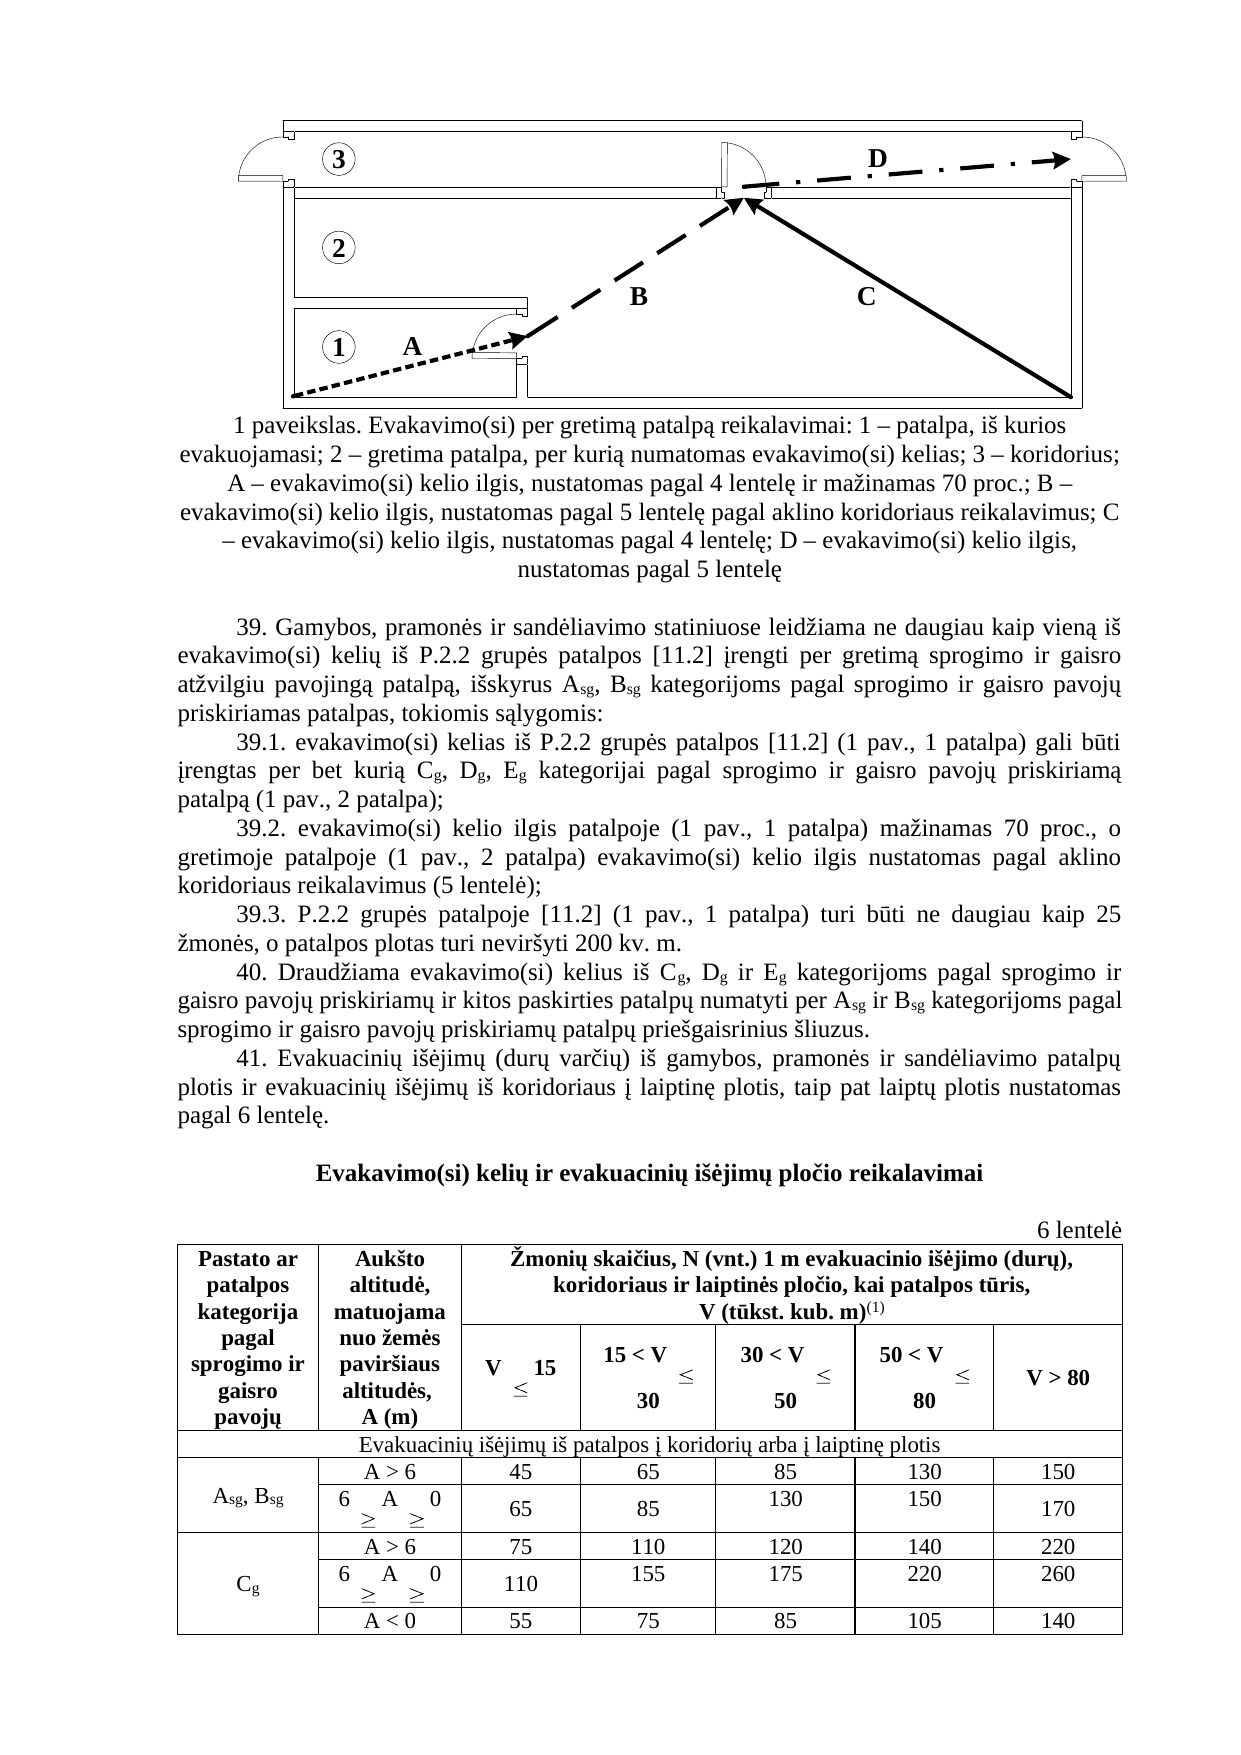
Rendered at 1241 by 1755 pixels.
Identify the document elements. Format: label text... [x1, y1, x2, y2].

table_cell 150 [994, 1458, 1122, 1484]
text 1 paveikslas. Evakavimo(si) per gretimą patalpą reikalavimai: 1 – patalpa, iš kurios evakuojamasi; 2 – gretima patalpa, per kurią numatomas evakavimo(si) kelias; 3 – koridorius; A – evakavimo(si) kelio ilgis, nustatomas pagal 4 lentelę ir mažinamas 70 proc.; B – evakavimo(si) kelio ilgis, nustatomas pagal 5 lentelę pagal aklino koridoriaus reikalavimus; C – evakavimo(si) kelio ilgis, nustatomas pagal 4 lentelę; D – evakavimo(si) kelio ilgis, nustatomas pagal 5 lentelę [177, 410, 1122, 583]
table_cell 85 [716, 1608, 854, 1634]
table_cell 110 [462, 1560, 580, 1607]
table_cell 85 [581, 1485, 715, 1532]
table_cell Evakuacinių išėjimų iš patalpos į koridorių arba į laiptinę plotis [178, 1431, 1122, 1457]
table_cell 15 < V <= 30 [581, 1325, 715, 1429]
text 39.2. evakavimo(si) kelio ilgis patalpoje (1 pav., 1 patalpa) mažinamas 70 proc., o gretimoje patalpoje (1 pav., 2 patalpa) evakavimo(si) kelio ilgis nustatomas pagal aklino koridoriaus reikalavimus (5 lentelė); [177, 813, 1122, 899]
table_cell A > 6 [319, 1533, 461, 1559]
table_cell V <= 15 [462, 1325, 580, 1429]
table_cell Asg, Bsg [178, 1458, 318, 1532]
table_cell 45 [462, 1458, 580, 1484]
table_cell V > 80 [994, 1325, 1122, 1429]
table_cell A > 6 [319, 1458, 461, 1484]
table_cell 55 [462, 1608, 580, 1634]
table_cell Cg [178, 1533, 318, 1634]
table_cell 50 < V <= 80 [856, 1325, 993, 1429]
table_cell 75 [581, 1608, 715, 1634]
table_cell 85 [716, 1458, 854, 1484]
text 39.1. evakavimo(si) kelias iš P.2.2 grupės patalpos [11.2] (1 pav., 1 patalpa) gali būti įrengtas per bet kurią Cg, Dg, Eg kategorijai pagal sprogimo ir gaisro pavojų priskiriamą patalpą (1 pav., 2 patalpa); [177, 727, 1122, 813]
table_header Aukšto altitudė, matuojama nuo žemės paviršiaus altitudės, A (m) [319, 1245, 461, 1429]
table_cell 220 [994, 1533, 1122, 1559]
text 6 lentelė [177, 1215, 1122, 1244]
text 40. Draudžiama evakavimo(si) kelius iš Cg, Dg ir Eg kategorijoms pagal sprogimo ir gaisro pavojų priskiriamų ir kitos paskirties patalpų numatyti per Asg ir Bsg kategorijoms pagal sprogimo ir gaisro pavojų priskiriamų patalpų priešgaisrinius šliuzus. [177, 957, 1122, 1043]
text 39. Gamybos, pramonės ir sandėliavimo statiniuose leidžiama ne daugiau kaip vieną iš evakavimo(si) kelių iš P.2.2 grupės patalpos [11.2] įrengti per gretimą sprogimo ir gaisro atžvilgiu pavojingą patalpą, išskyrus Asg, Bsg kategorijoms pagal sprogimo ir gaisro pavojų priskiriamas patalpas, tokiomis sąlygomis: [177, 612, 1122, 727]
table_cell 6 >= A >= 0 [319, 1485, 461, 1532]
table_cell 140 [994, 1608, 1122, 1634]
table_cell 140 [856, 1533, 993, 1559]
table_cell 155 [581, 1560, 715, 1607]
table_cell 170 [994, 1485, 1122, 1532]
table_cell 65 [462, 1485, 580, 1532]
table_cell 65 [581, 1458, 715, 1484]
table_cell 175 [716, 1560, 854, 1607]
table_cell 260 [994, 1560, 1122, 1607]
text Evakavimo(si) kelių ir evakuacinių išėjimų pločio reikalavimai [177, 1158, 1122, 1187]
text 41. Evakuacinių išėjimų (durų varčių) iš gamybos, pramonės ir sandėliavimo patalpų plotis ir evakuacinių išėjimų iš koridoriaus į laiptinę plotis, taip pat laiptų plotis nustatomas pagal 6 lentelę. [177, 1043, 1122, 1129]
table_cell 120 [716, 1533, 854, 1559]
table_header Žmonių skaičius, N (vnt.) 1 m evakuacinio išėjimo (durų), koridoriaus ir laiptinės pločio, kai patalpos tūris, V (tūkst. kub. m)(1) [462, 1245, 1122, 1324]
table_cell 75 [462, 1533, 580, 1559]
table_cell 130 [856, 1458, 993, 1484]
table_header Pastato ar patalpos kategorija pagal sprogimo ir gaisro pavojų [178, 1245, 318, 1429]
table_cell 220 [856, 1560, 993, 1607]
table_cell 6 >= A >= 0 [319, 1560, 461, 1607]
table_cell 110 [581, 1533, 715, 1559]
table_cell 130 [716, 1485, 854, 1532]
table_cell 105 [856, 1608, 993, 1634]
table_cell 30 < V <= 50 [716, 1325, 854, 1429]
text 39.3. P.2.2 grupės patalpoje [11.2] (1 pav., 1 patalpa) turi būti ne daugiau kaip 25 žmonės, o patalpos plotas turi neviršyti 200 kv. m. [177, 899, 1122, 957]
table_cell A < 0 [319, 1608, 461, 1634]
table_cell 150 [856, 1485, 993, 1532]
